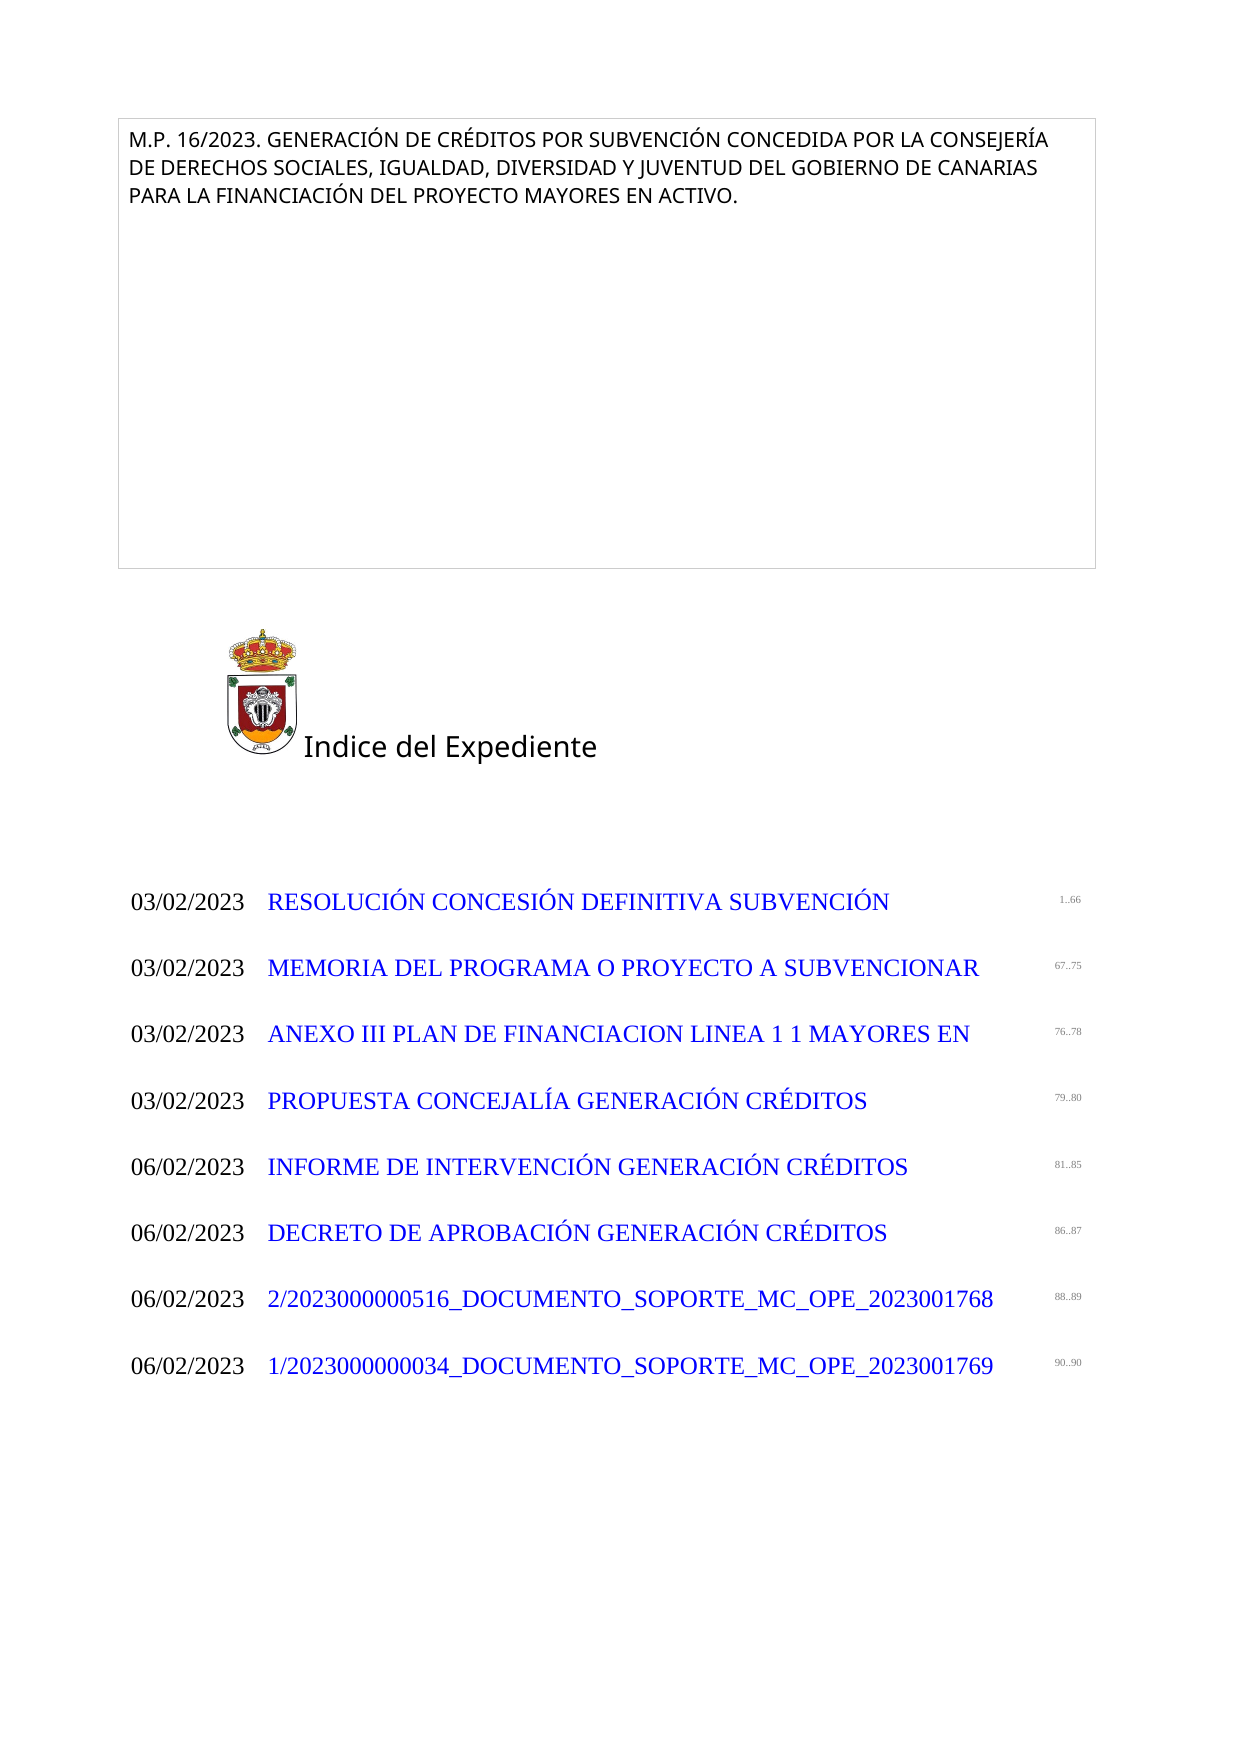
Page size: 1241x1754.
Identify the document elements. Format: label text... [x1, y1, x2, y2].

text 03/02/2023 PROPUESTA CONCEJALÍA GENERACIÓN CRÉDITOS 79..80 [131, 1086, 1122, 1114]
text 03/02/2023 RESOLUCIÓN CONCESIÓN DEFINITIVA SUBVENCIÓN 1..66 [131, 887, 1122, 916]
text 03/02/2023 MEMORIA DEL PROGRAMA O PROYECTO A SUBVENCIONAR 67..75 [131, 953, 1122, 982]
text 06/02/2023 1/2023000000034_DOCUMENTO_SOPORTE_MC_OPE_2023001769 90..90 [131, 1351, 1122, 1379]
table_cell M.P. 16/2023. GENERACIÓN DE CRÉDITOS POR SUBVENCIÓN CONCEDIDA POR LA CONSEJERÍA DE DERECHOS SOCIALES, IGUALDAD, DIVERSIDAD Y JUVENTUD DEL GOBIERNO DE CANARIAS PARA LA FINANCIACIÓN DEL PROYECTO MAYORES EN ACTIVO. [119, 119, 1095, 568]
text Indice del Expediente [219, 629, 1122, 766]
text 06/02/2023 2/2023000000516_DOCUMENTO_SOPORTE_MC_OPE_2023001768 88..89 [131, 1284, 1122, 1313]
text 06/02/2023 DECRETO DE APROBACIÓN GENERACIÓN CRÉDITOS 86..87 [131, 1218, 1122, 1247]
text 06/02/2023 INFORME DE INTERVENCIÓN GENERACIÓN CRÉDITOS 81..85 [131, 1152, 1122, 1181]
text 03/02/2023 ANEXO III PLAN DE FINANCIACION LINEA 1 1 MAYORES EN 76..78 [131, 1019, 1122, 1048]
